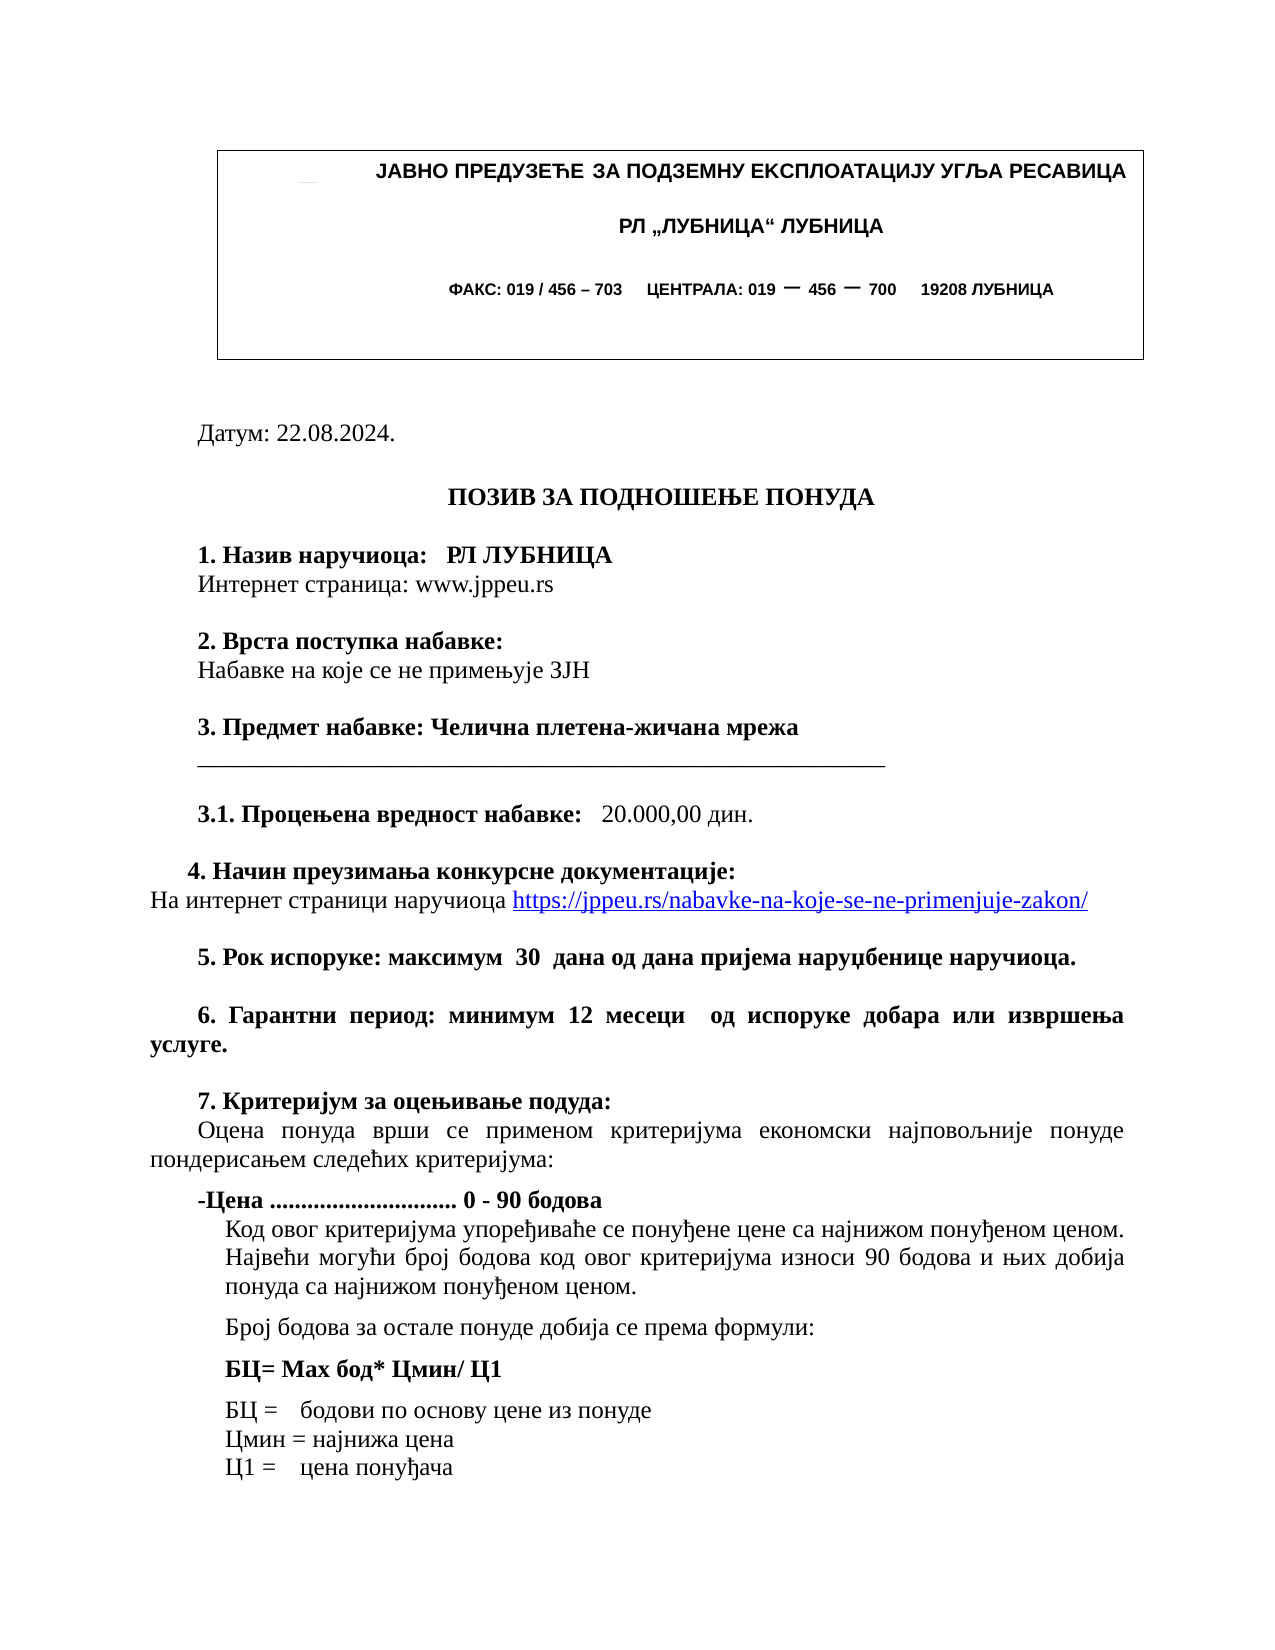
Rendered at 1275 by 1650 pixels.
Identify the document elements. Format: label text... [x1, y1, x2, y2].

text 7. Критеријум за оцењивање подуда: [150, 1086, 1125, 1115]
text _______________________________________________________ [150, 741, 1125, 770]
text БЦ= Маx бод* Цмин/ Ц1 [225, 1354, 1125, 1382]
text -Цена .............................. 0 - 90 бодова [150, 1185, 1125, 1214]
text Набавке на које се не примењује ЗЈН [150, 655, 1125, 684]
text БЦ = бодови по основу цене из понуде [225, 1395, 1125, 1424]
text Интернет страница: www.jppeu.rs [150, 569, 1125, 597]
text 4. Начин преузимања конкурсне документације: [150, 856, 1125, 885]
table_header ЈАВНО ПРЕДУЗЕЋЕ ЗА ПОДЗЕМНУ EKСПЛОАТАЦИЈУ УГЉА РЕСАВИЦА РЛ „ЛУБНИЦА“ ЛУБНИЦА ФАКС: 019 / 456 – 703 ЦЕНТРАЛА: 019 – 456 – 700 19208 ЛУБНИЦA [218, 151, 1143, 359]
text Датум: 22.08.2024. [150, 418, 1125, 447]
text Код овог критеријума упоређиваће се понуђене цене са најнижом понуђеном ценом. Највећи могући број бодова код овог критеријума износи 90 бодова и њих добија понуда са најнижом понуђеном ценом. [225, 1214, 1125, 1300]
text 1. Назив наручиоца: РЛ ЛУБНИЦА [150, 540, 1125, 569]
text 5. Рок испоруке: максимум 30 дана од дана пријема наруџбенице наручиоца. [150, 942, 1125, 971]
text 2. Врста поступка набавке: [150, 626, 1125, 655]
text На интернет страници наручиоца https://jppeu.rs/nabavke-na-koje-se-ne-primenjuje-zakon/ [150, 885, 1125, 914]
text Ц1 = цена понуђача [225, 1452, 1125, 1481]
text Оцена понуда врши се применом критеријума економски најповољније понуде пондерисањем следећих критеријума: [150, 1115, 1125, 1172]
text Број бодова за остале понуде добија се према формули: [225, 1312, 1125, 1341]
text ПОЗИВ ЗА ПОДНОШЕЊЕ ПОНУДА [150, 482, 1125, 511]
text Цмин = најнижа цена [225, 1424, 1125, 1452]
text 3.1. Процењена вредност набавке: 20.000,00 дин. [150, 799, 1125, 827]
text 6. Гарантни период: минимум 12 месеци од испоруке добара или извршења услуге. [150, 1000, 1125, 1057]
text 3. Предмет набавке: Челична плетена-жичана мрежа [150, 712, 1125, 741]
